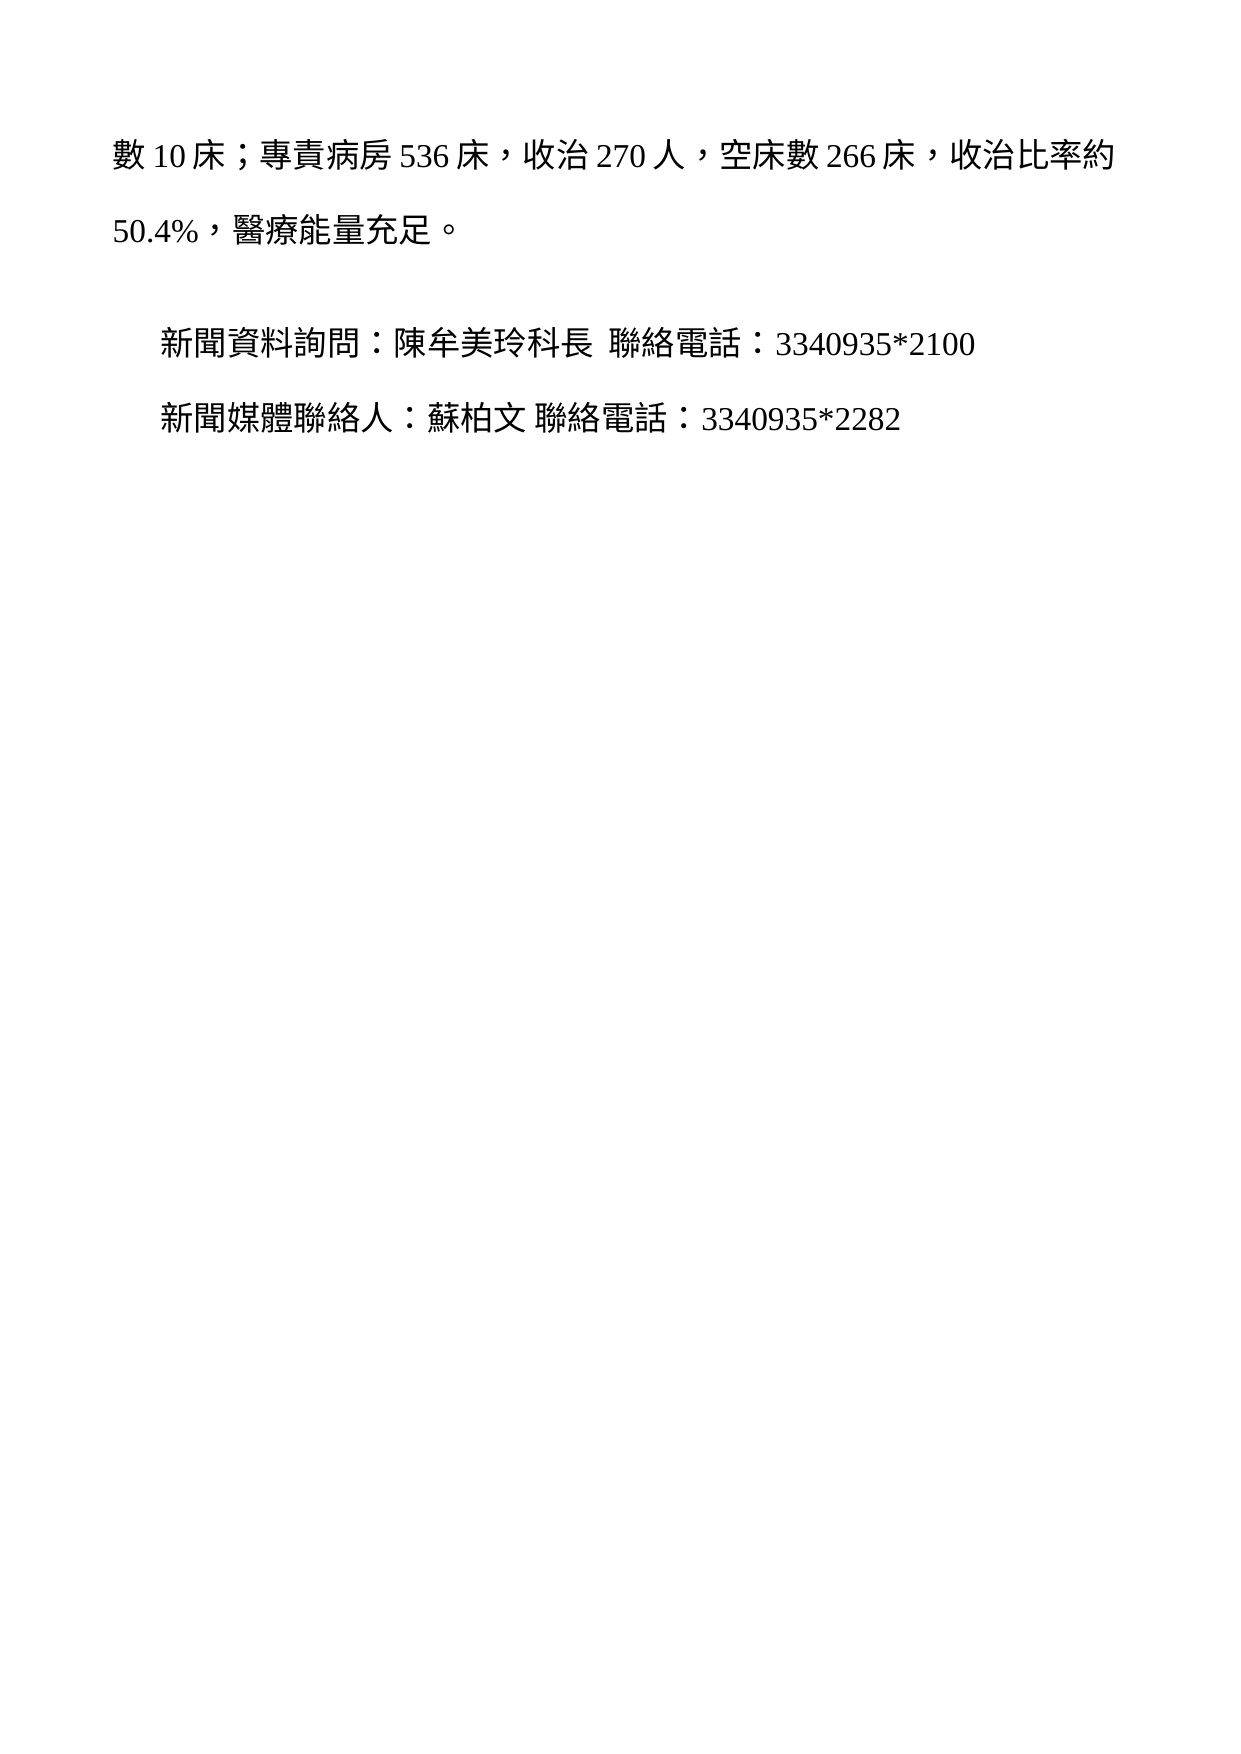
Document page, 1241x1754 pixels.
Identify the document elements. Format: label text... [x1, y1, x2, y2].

text 數10床；專責病房536床，收治270人，空床數266床，收治比率約50.4%，醫療能量充足。 [112, 116, 1128, 266]
text 新聞資料詢問：陳牟美玲科長 聯絡電話：3340935*2100 [112, 303, 1128, 378]
text 新聞媒體聯絡人：蘇柏文 聯絡電話：3340935*2282 [112, 378, 1128, 453]
